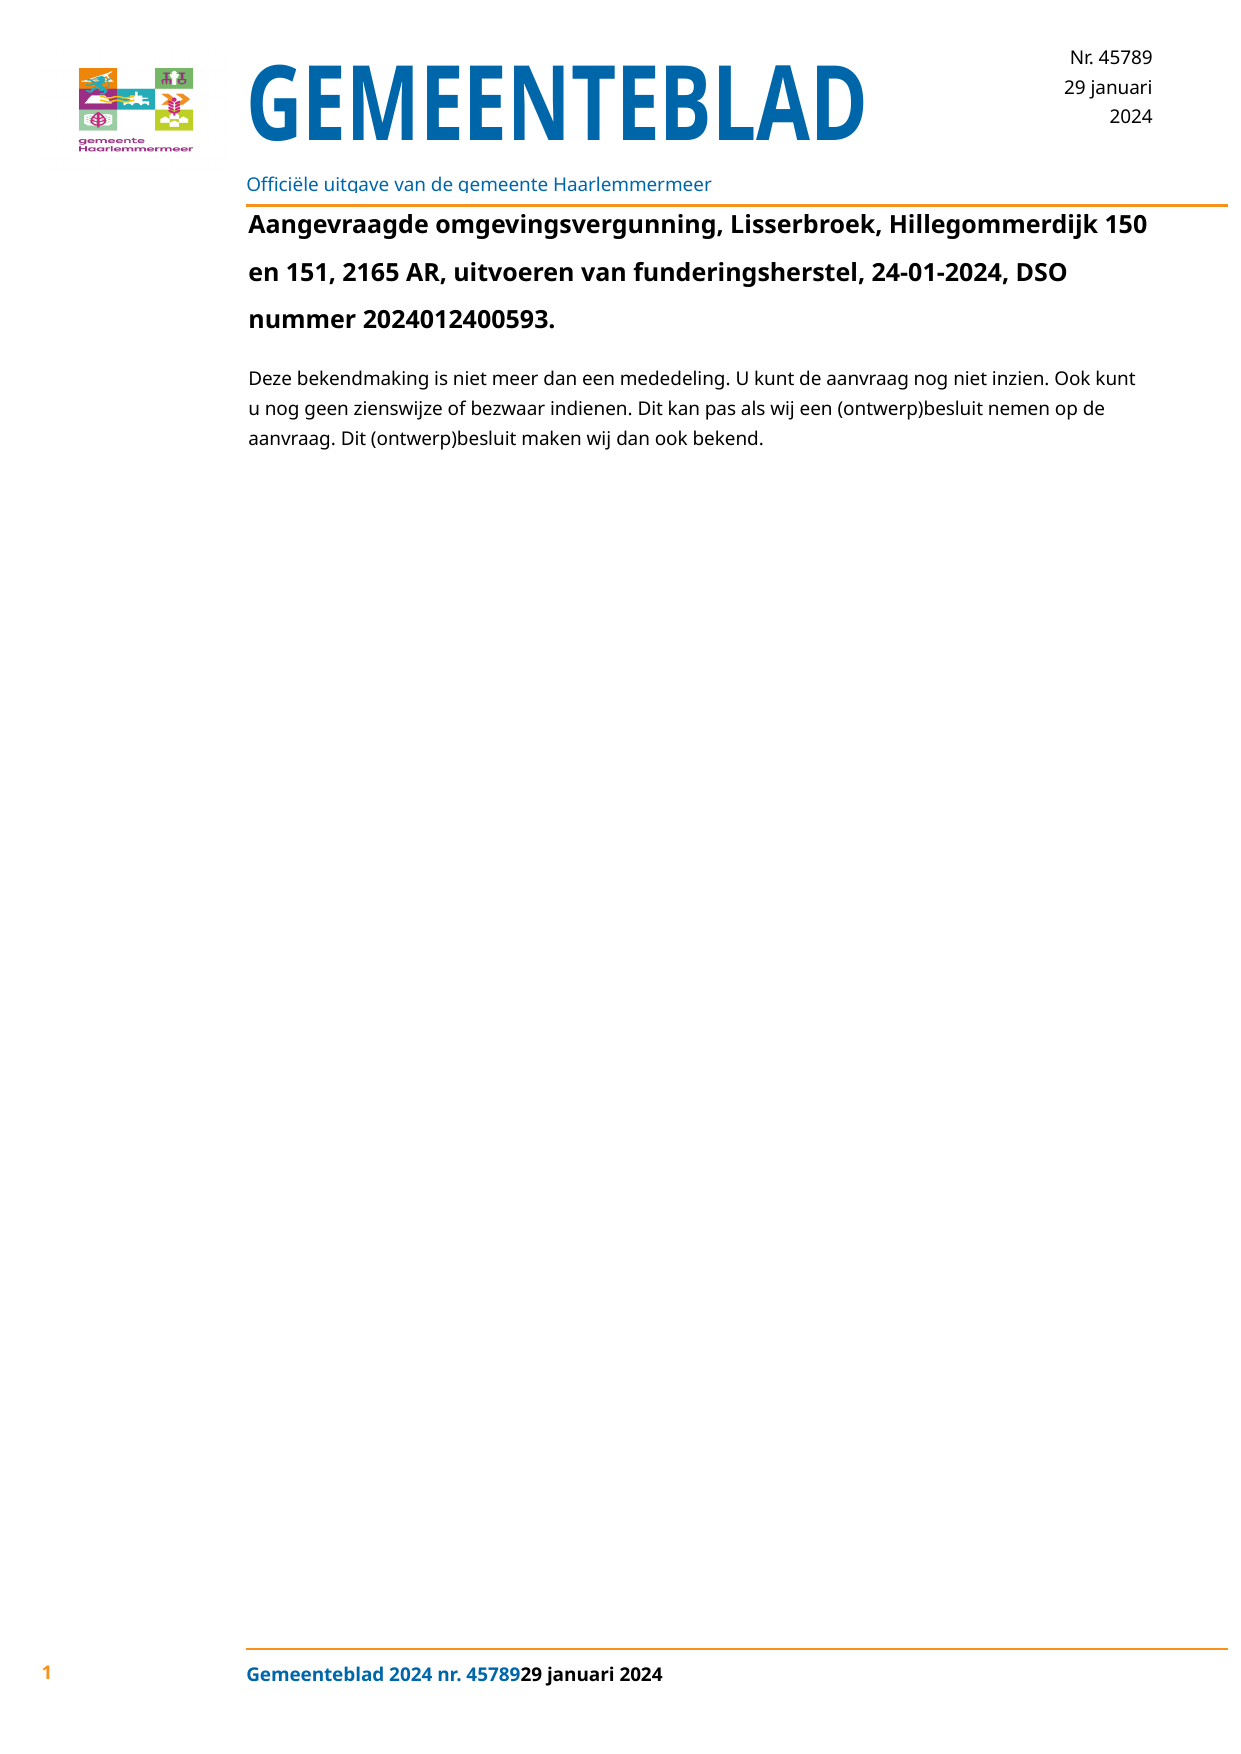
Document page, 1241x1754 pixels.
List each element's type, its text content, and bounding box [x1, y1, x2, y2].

text Aangevraagde omgevingsvergunning, Lisserbroek, Hillegommerdijk 150 en 151, 2165 AR, uitvoeren van funderingsherstel, 24-01-2024, DSO nummer 2024012400593. [248, 207, 1152, 336]
text Deze bekendmaking is niet meer dan een mededeling. U kunt de aanvraag nog niet inzien. Ook kunt u nog geen zienswijze of bezwaar indienen. Dit kan pas als wij een (ontwerp)besluit nemen op de aanvraag. Dit (ontwerp)besluit maken wij dan ook bekend. [248, 366, 1152, 450]
picture [41, 47, 231, 172]
